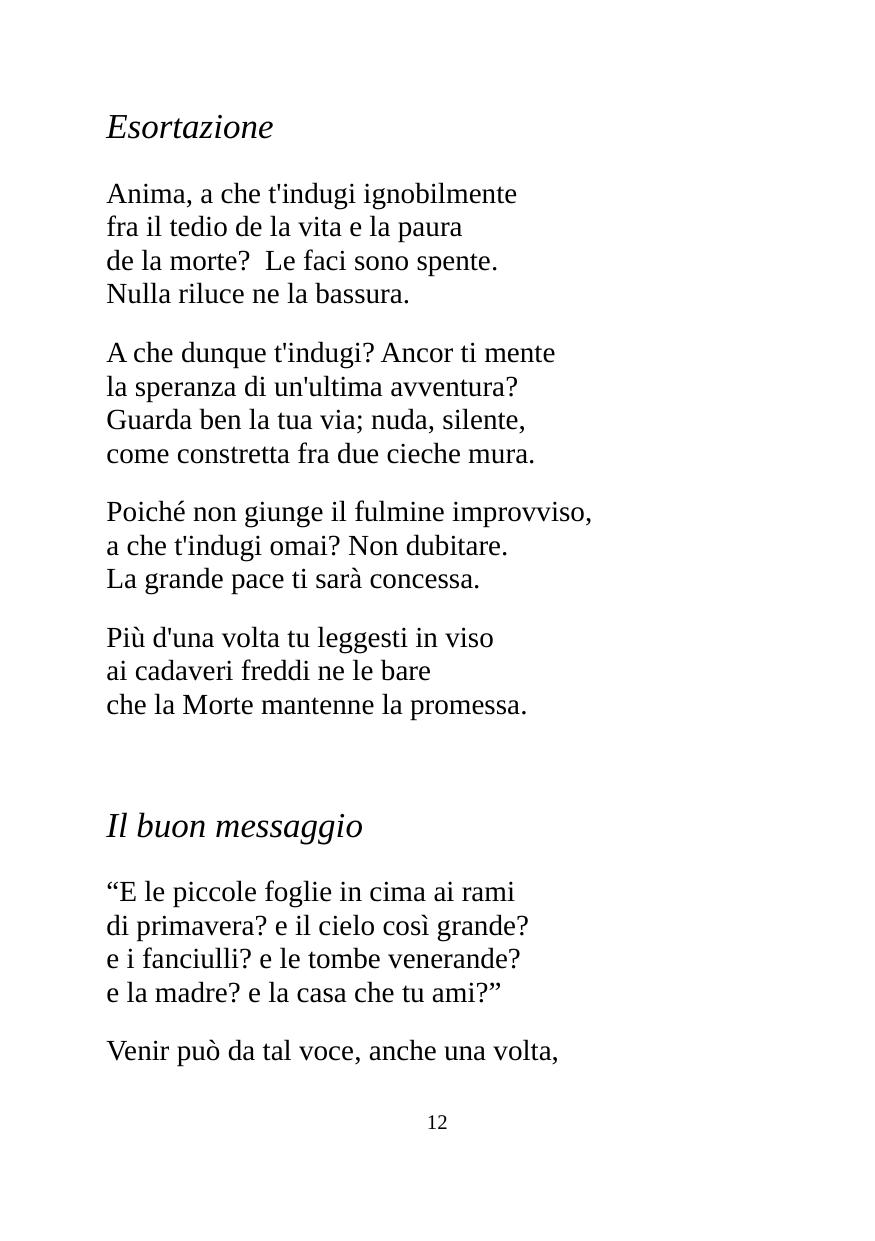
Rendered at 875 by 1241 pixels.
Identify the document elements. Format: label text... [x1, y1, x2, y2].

text come constretta fra due cieche mura. [106, 436, 768, 469]
subtitle Il buon messaggio [106, 804, 768, 845]
text “E le piccole foglie in cima ai rami [106, 874, 768, 908]
text fra il tedio de la vita e la paura [106, 209, 768, 243]
text Nulla riluce ne la bassura. [106, 277, 768, 310]
text Poiché non giunge il fulmine improvviso, [106, 494, 768, 528]
text Guarda ben la tua via; nuda, silente, [106, 402, 768, 436]
text a che t'indugi omai? Non dubitare. [106, 528, 768, 561]
text A che dunque t'indugi? Ancor ti mente [106, 335, 768, 369]
text Più d'una volta tu leggesti in viso [106, 620, 768, 653]
text Venir può da tal voce, anche una volta, [106, 1033, 768, 1067]
text di primavera? e il cielo così grande? [106, 908, 768, 941]
text la speranza di un'ultima avventura? [106, 369, 768, 402]
subtitle Esortazione [106, 106, 768, 146]
text ai cadaveri freddi ne le bare [106, 653, 768, 687]
text che la Morte mantenne la promessa. [106, 687, 768, 721]
text La grande pace ti sarà concessa. [106, 561, 768, 595]
text de la morte? Le faci sono spente. [106, 243, 768, 277]
text Anima, a che t'indugi ignobilmente [106, 176, 768, 209]
text e i fanciulli? e le tombe venerande? [106, 941, 768, 975]
text e la madre? e la casa che tu ami?” [106, 975, 768, 1008]
